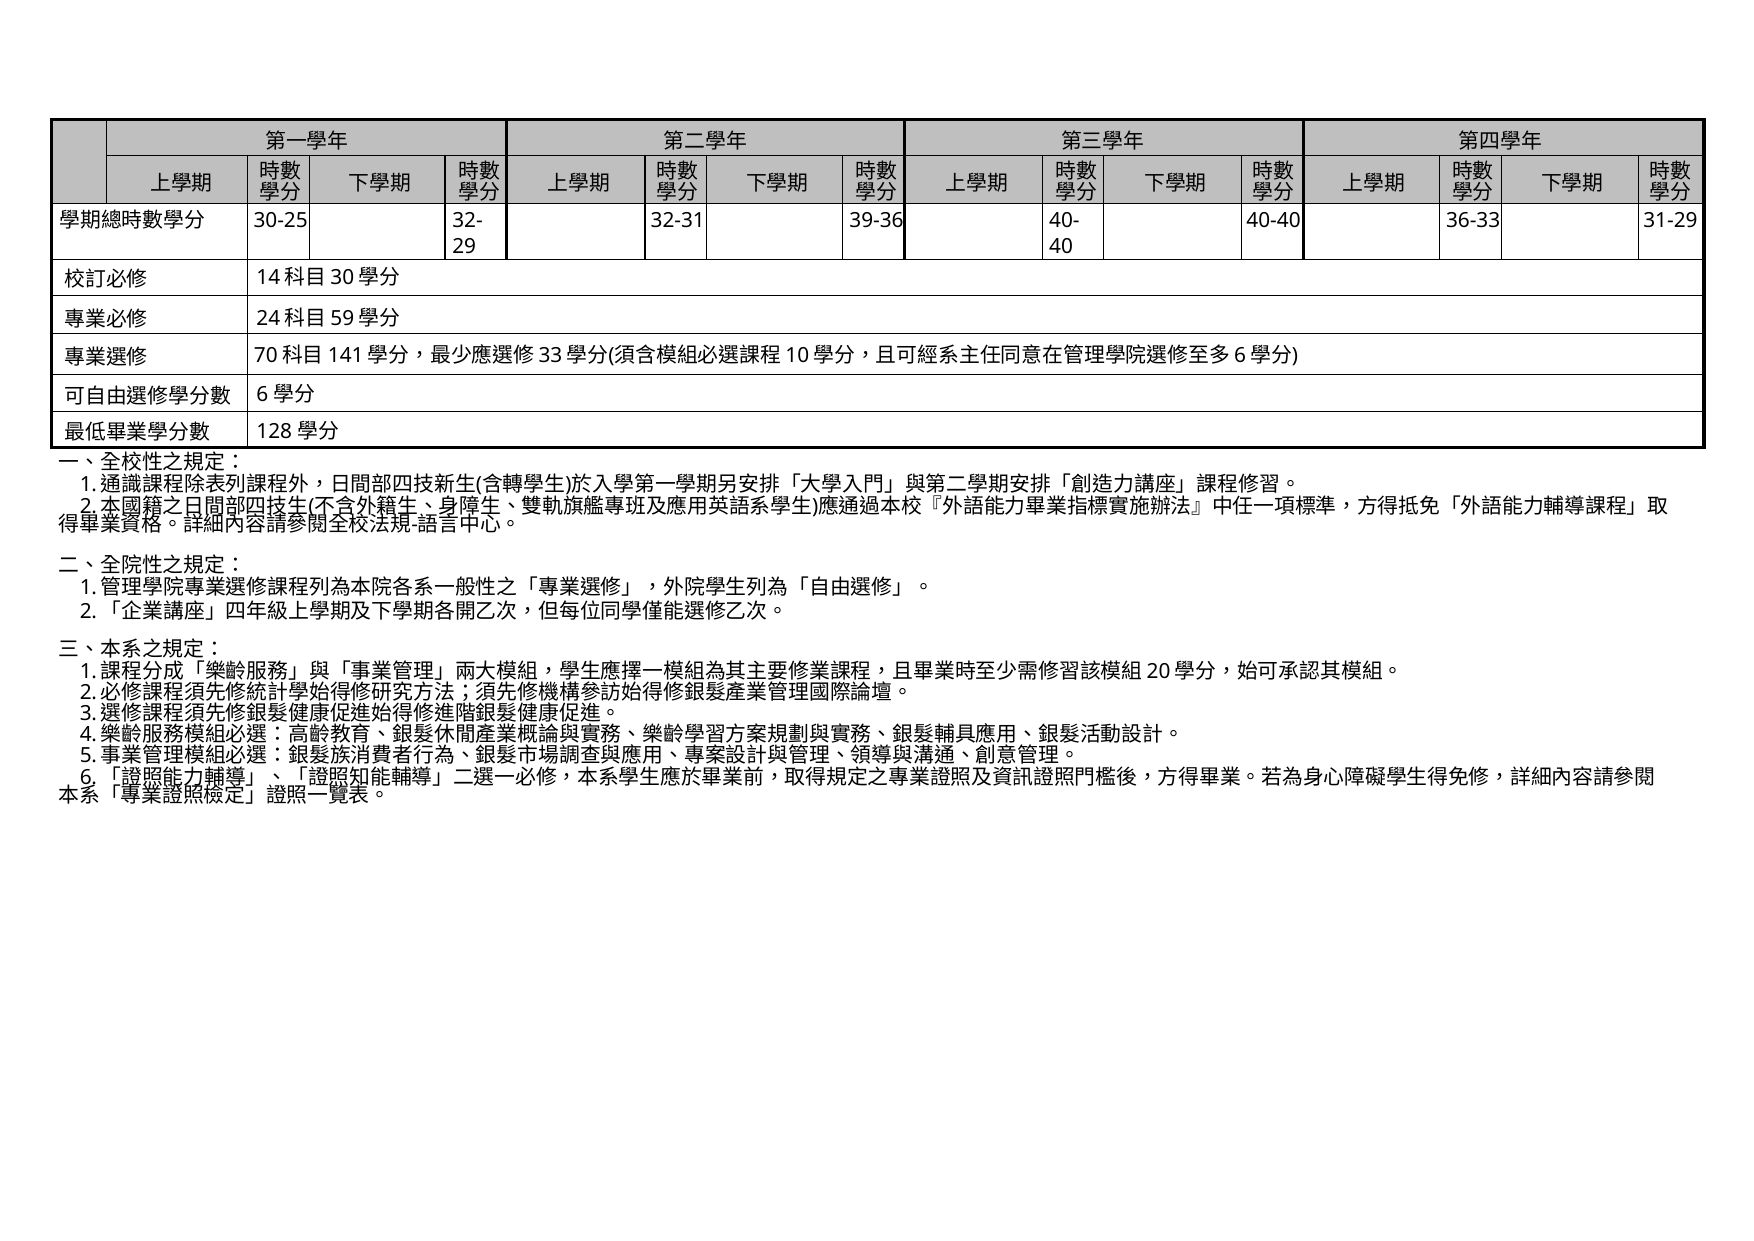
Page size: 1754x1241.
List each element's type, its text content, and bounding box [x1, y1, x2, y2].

text 一、全校性之規定： [58, 449, 1714, 474]
table_header [53, 121, 106, 203]
table_cell 時數 學分 [248, 156, 309, 203]
table_cell 下學期 [1502, 156, 1638, 203]
table_cell 時數 學分 [1639, 156, 1702, 203]
table_cell 時數 學分 [446, 156, 505, 203]
table_cell 32-31 [646, 204, 706, 259]
table_cell 時數 學分 [1043, 156, 1103, 203]
list 通識課程除表列課程外，日間部四技新生(含轉學生)於入學第一學期另安排「大學入門」與第二學期安排「創造力講座」課程修習。 [79, 474, 1714, 495]
table_cell [906, 204, 1042, 259]
table_cell [310, 204, 444, 259]
table_cell 下學期 [310, 156, 444, 203]
table_cell 時數 學分 [1440, 156, 1501, 203]
list 「證照能力輔導」、「證照知能輔導」二選一必修，本系學生應於畢業前，取得規定之專業證照及資訊證照門檻後，方得畢業。若為身心障礙學生得免修，詳細內容請參閱本系「專業證照檢定」證照一覽表。 [58, 769, 1676, 809]
table_cell 40-40 [1242, 204, 1302, 259]
list 課程分成「樂齡服務」與「事業管理」兩大模組，學生應擇一模組為其主要修業課程，且畢業時至少需修習該模組20學分，始可承認其模組。 [79, 662, 1714, 683]
table_cell 可自由選修學分數 [53, 375, 247, 411]
table_cell 專業選修 [53, 334, 247, 374]
list 事業管理模組必選：銀髮族消費者行為、銀髮市場調查與應用、專案設計與管理、領導與溝通、創意管理。 [79, 746, 1714, 767]
table_cell 36-33 [1440, 204, 1501, 259]
table_cell [707, 204, 842, 259]
table_cell [1305, 204, 1439, 259]
list 「企業講座」四年級上學期及下學期各開乙次，但每位同學僅能選修乙次。 [79, 599, 1714, 624]
table_cell 6 學分 [248, 375, 1702, 411]
table_cell 上學期 [906, 156, 1042, 203]
table_cell 學期總時數學分 [53, 204, 247, 259]
list 選修課程須先修銀髮健康促進始得修進階銀髮健康促進。 [79, 704, 1714, 725]
table_cell 校訂必修 [53, 260, 247, 295]
list 樂齡服務模組必選：高齡教育、銀髮休閒產業概論與實務、樂齡學習方案規劃與實務、銀髮輔具應用、銀髮活動設計。 [79, 725, 1714, 746]
table_header 第三學年 [906, 121, 1302, 155]
list 管理學院專業選修課程列為本院各系一般性之「專業選修」，外院學生列為「自由選修」。 [79, 578, 1714, 599]
table_cell 39-36 [843, 204, 903, 259]
table_cell 上學期 [107, 156, 247, 203]
table_cell 上學期 [508, 156, 644, 203]
table_cell 上學期 [1305, 156, 1439, 203]
table_cell 31-29 [1639, 204, 1702, 259]
table_cell 下學期 [707, 156, 842, 203]
table_cell 40-40 [1043, 204, 1103, 259]
list 必修課程須先修統計學始得修研究方法；須先修機構參訪始得修銀髮產業管理國際論壇。 [79, 683, 1714, 704]
table_header 第一學年 [107, 121, 505, 155]
table_cell 下學期 [1104, 156, 1241, 203]
table_cell 最低畢業學分數 [53, 412, 247, 446]
table_cell 時數 學分 [646, 156, 706, 203]
table_cell 128 學分 [248, 412, 1702, 446]
table_cell [1502, 204, 1638, 259]
text 三、本系之規定： [58, 637, 1714, 662]
list 本國籍之日間部四技生(不含外籍生、身障生、雙軌旗艦專班及應用英語系學生)應通過本校『外語能力畢業指標實施辦法』中任一項標準，方得抵免「外語能力輔導課程」取得畢業資格。詳細內容請參閱全校法規-語言中心。 [58, 497, 1676, 537]
table_cell 時數 學分 [1242, 156, 1302, 203]
table_cell 30-25 [248, 204, 309, 259]
table_cell 70科目141學分，最少應選修33學分(須含模組必選課程10學分，且可經系主任同意在管理學院選修至多6學分) [248, 334, 1702, 374]
table_cell [508, 204, 644, 259]
table_header 第四學年 [1305, 121, 1702, 155]
text 二、全院性之規定： [58, 552, 1714, 578]
table_cell [1104, 204, 1241, 259]
table_cell 32-29 [446, 204, 505, 259]
table_header 第二學年 [508, 121, 903, 155]
table_cell 24科目59學分 [248, 296, 1702, 333]
table_cell 專業必修 [53, 296, 247, 333]
table_cell 時數 學分 [843, 156, 903, 203]
table_cell 14科目30學分 [248, 260, 1702, 295]
